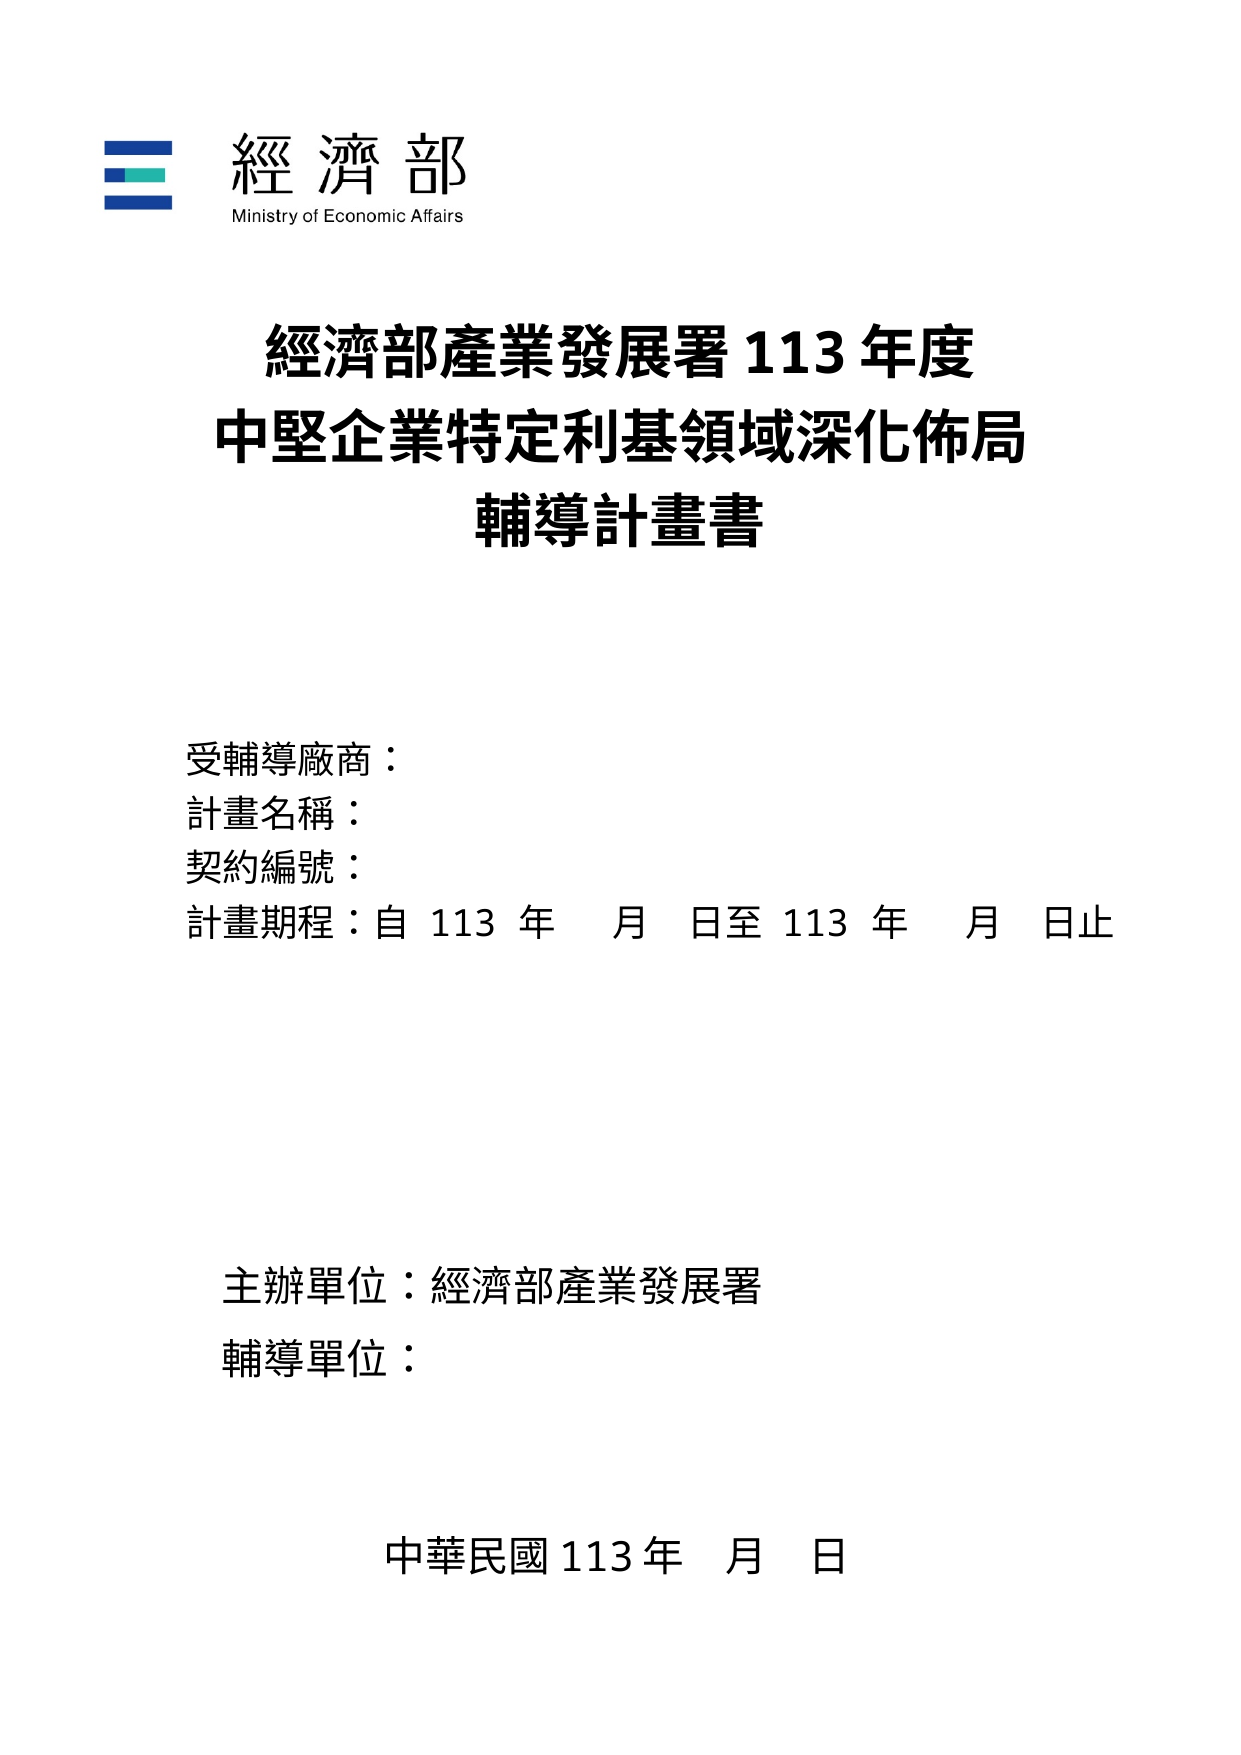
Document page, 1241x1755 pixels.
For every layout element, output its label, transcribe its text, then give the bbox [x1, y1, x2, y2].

text 計畫期程：自 113 年 月 日至 113 年 月 日止 [185, 892, 1122, 947]
text 主辦單位：經濟部產業發展署 [221, 1253, 1122, 1313]
text 受輔導廠商： [185, 730, 1122, 784]
text 輔導單位： [221, 1326, 1122, 1386]
text 中華民國113年 月 日 [118, 1523, 1089, 1583]
text 輔導計畫書 [118, 475, 1122, 559]
text 計畫名稱： [185, 784, 1122, 838]
text 中堅企業特定利基領域深化佈局 [118, 390, 1122, 475]
text 契約編號： [185, 838, 1122, 892]
text 經濟部產業發展署113年度 [118, 306, 1122, 390]
